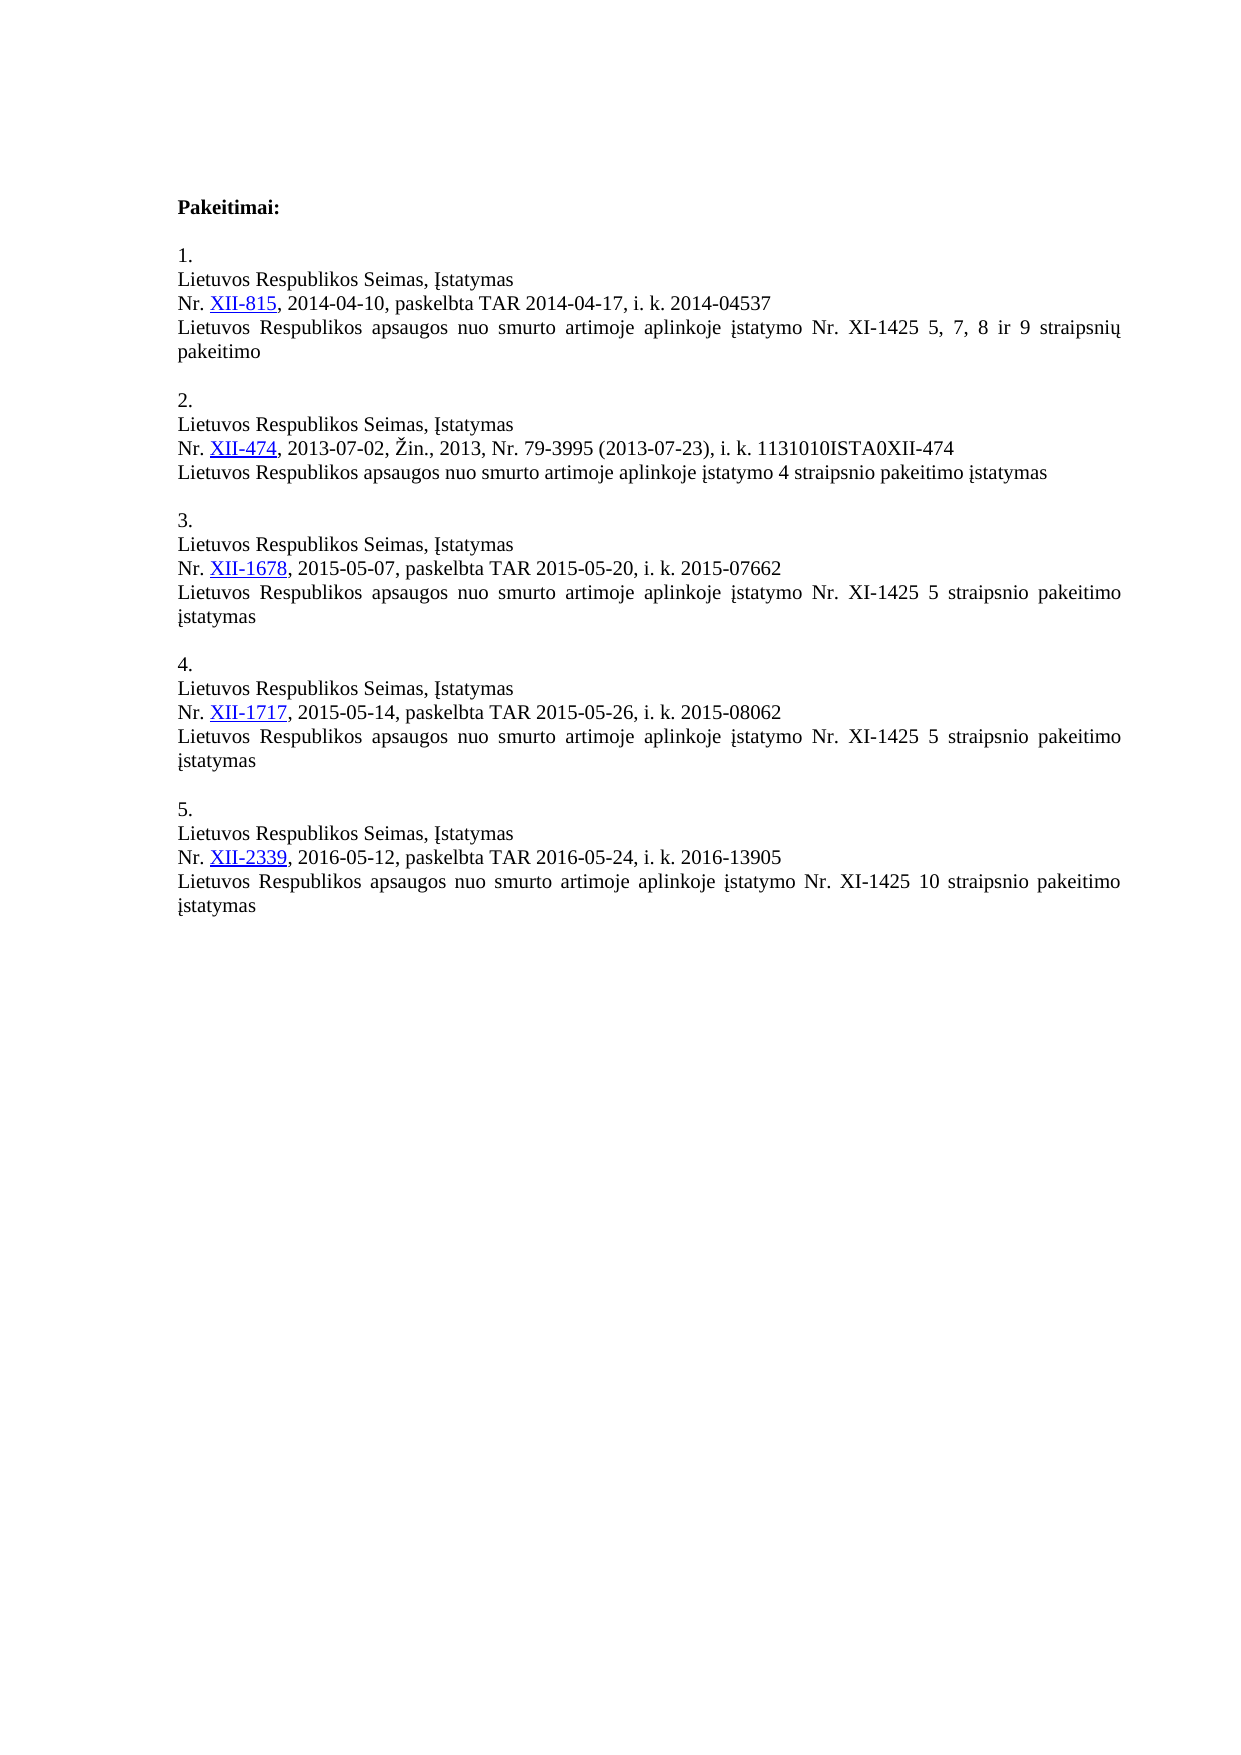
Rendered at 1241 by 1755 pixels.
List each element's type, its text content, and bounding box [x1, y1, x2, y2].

text Lietuvos Respublikos apsaugos nuo smurto artimoje aplinkoje įstatymo Nr. XI-1425 10 straipsnio pakeitimo įstatymas [177, 869, 1122, 917]
text Nr. XII-2339, 2016-05-12, paskelbta TAR 2016-05-24, i. k. 2016-13905 [177, 845, 1122, 869]
text Lietuvos Respublikos Seimas, Įstatymas [177, 267, 1122, 291]
text Nr. XII-1717, 2015-05-14, paskelbta TAR 2015-05-26, i. k. 2015-08062 [177, 700, 1122, 724]
text Nr. XII-815, 2014-04-10, paskelbta TAR 2014-04-17, i. k. 2014-04537 [177, 291, 1122, 315]
text Lietuvos Respublikos apsaugos nuo smurto artimoje aplinkoje įstatymo Nr. XI-1425 5, 7, 8 ir 9 straipsnių pakeitimo [177, 315, 1122, 363]
text Lietuvos Respublikos Seimas, Įstatymas [177, 532, 1122, 556]
text 2. [177, 387, 1122, 412]
text 3. [177, 508, 1122, 532]
text Lietuvos Respublikos Seimas, Įstatymas [177, 412, 1122, 436]
text 5. [177, 797, 1122, 821]
text 4. [177, 652, 1122, 676]
text Nr. XII-1678, 2015-05-07, paskelbta TAR 2015-05-20, i. k. 2015-07662 [177, 556, 1122, 580]
text Nr. XII-474, 2013-07-02, Žin., 2013, Nr. 79-3995 (2013-07-23), i. k. 1131010ISTA0XII-474 [177, 436, 1122, 460]
text Lietuvos Respublikos apsaugos nuo smurto artimoje aplinkoje įstatymo 4 straipsnio pakeitimo įstatymas [177, 460, 1122, 484]
text Lietuvos Respublikos apsaugos nuo smurto artimoje aplinkoje įstatymo Nr. XI-1425 5 straipsnio pakeitimo įstatymas [177, 724, 1122, 772]
text 1. [177, 243, 1122, 267]
text Pakeitimai: [177, 195, 1122, 219]
text Lietuvos Respublikos apsaugos nuo smurto artimoje aplinkoje įstatymo Nr. XI-1425 5 straipsnio pakeitimo įstatymas [177, 580, 1122, 628]
text Lietuvos Respublikos Seimas, Įstatymas [177, 821, 1122, 845]
text Lietuvos Respublikos Seimas, Įstatymas [177, 676, 1122, 700]
